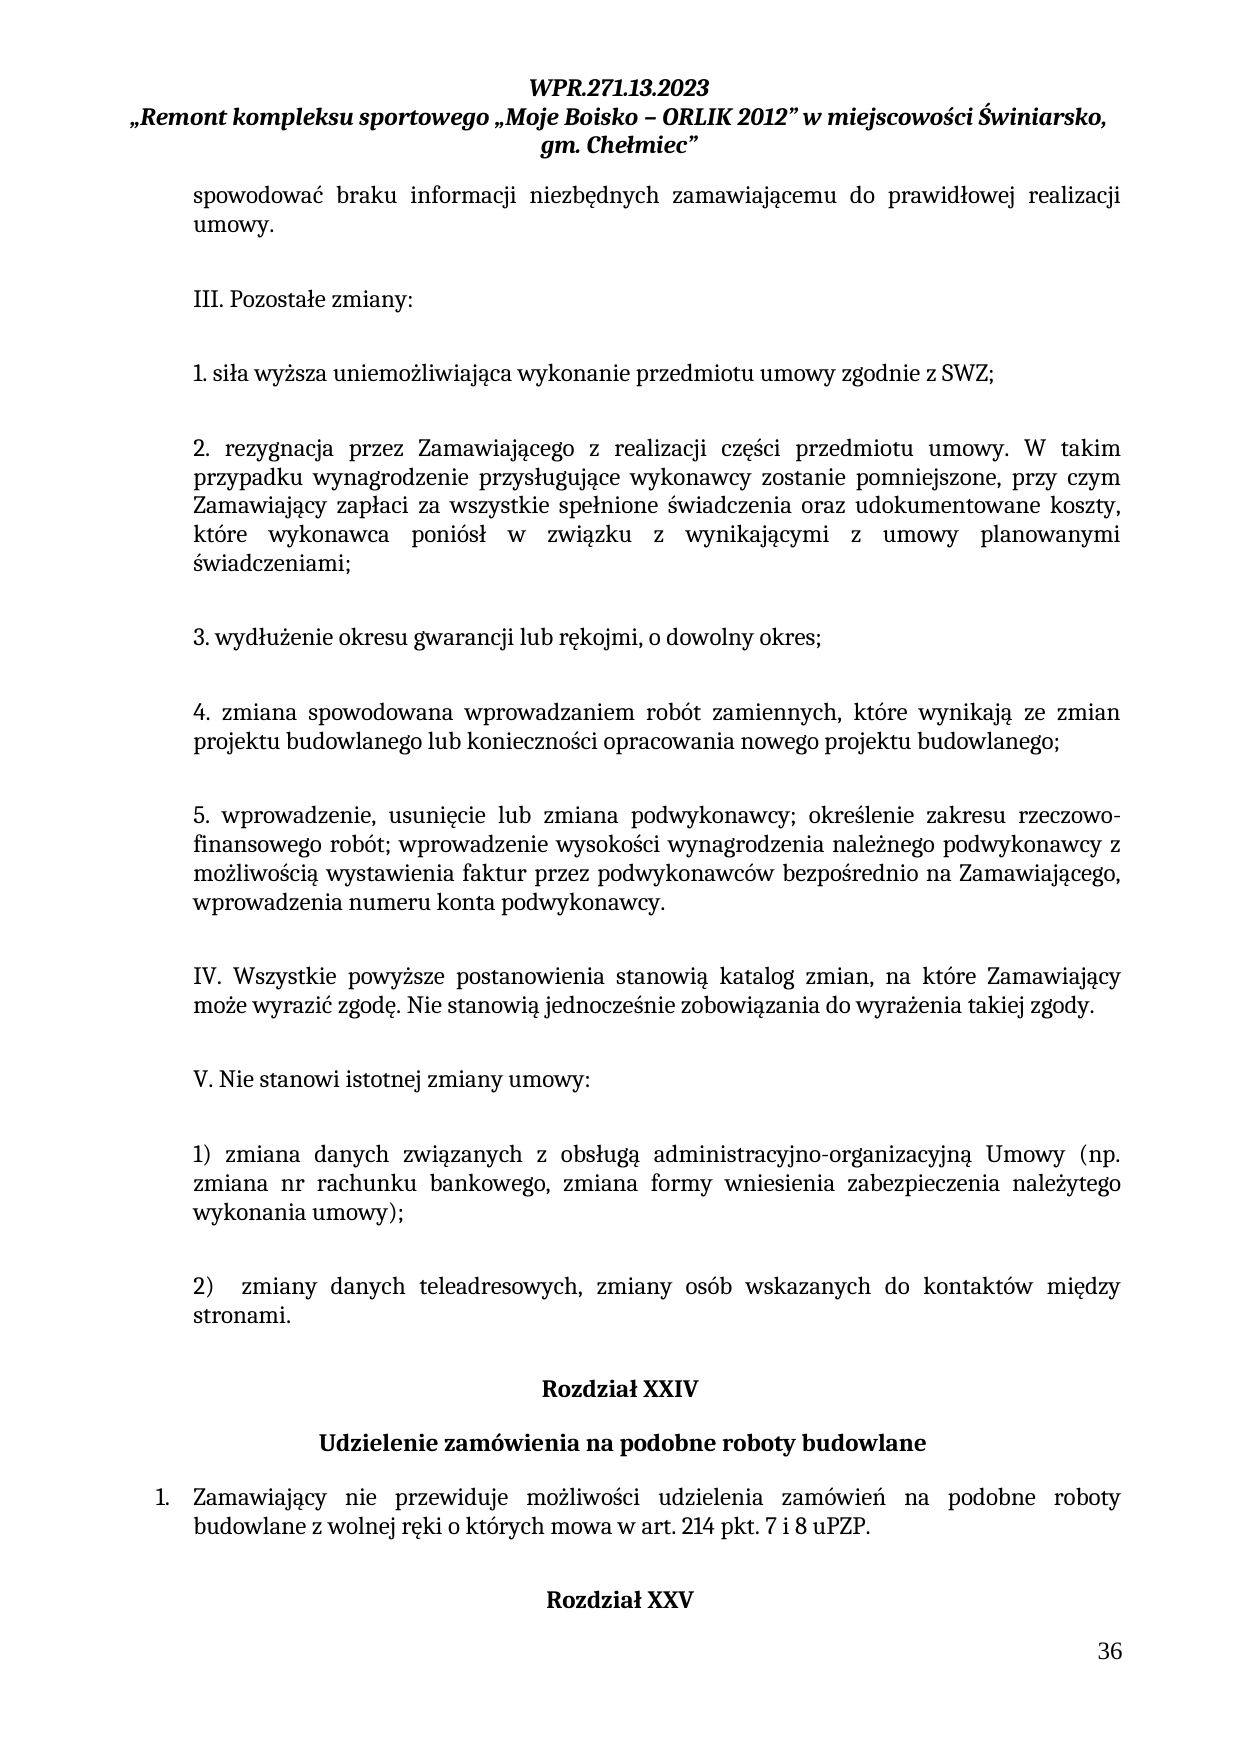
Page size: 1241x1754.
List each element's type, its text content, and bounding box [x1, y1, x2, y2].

list Zamawiający nie przewiduje możliwości udzielenia zamówień na podobne roboty budowlane z wolnej ręki o których mowa w art. 214 pkt. 7 i 8 uPZP. [156, 1483, 1122, 1540]
text spowodować braku informacji niezbędnych zamawiającemu do prawidłowej realizacji umowy. [193, 181, 1122, 239]
text 4. zmiana spowodowana wprowadzaniem robót zamiennych, które wynikają ze zmian projektu budowlanego lub konieczności opracowania nowego projektu budowlanego; [193, 698, 1122, 755]
text Rozdział XXV [118, 1586, 1122, 1615]
text III. Pozostałe zmiany: [193, 284, 1122, 313]
text 1) zmiana danych związanych z obsługą administracyjno-organizacyjną Umowy (np. zmiana nr rachunku bankowego, zmiana formy wniesienia zabezpieczenia należytego wykonania umowy); [193, 1140, 1122, 1226]
text 3. wydłużenie okresu gwarancji lub rękojmi, o dowolny okres; [193, 623, 1122, 652]
text Udzielenie zamówienia na podobne roboty budowlane [118, 1429, 1122, 1458]
text 5. wprowadzenie, usunięcie lub zmiana podwykonawcy; określenie zakresu rzeczowo- finansowego robót; wprowadzenie wysokości wynagrodzenia należnego podwykonawcy z możliwością wystawienia faktur przez podwykonawców bezpośrednio na Zamawiającego, wprowadzenia numeru konta podwykonawcy. [193, 801, 1122, 916]
text 2) zmiany danych teleadresowych, zmiany osób wskazanych do kontaktów między stronami. [193, 1272, 1122, 1329]
text IV. Wszystkie powyższe postanowienia stanowią katalog zmian, na które Zamawiający może wyrazić zgodę. Nie stanowią jednocześnie zobowiązania do wyrażenia takiej zgody. [193, 962, 1122, 1019]
text Rozdział XXIV [118, 1375, 1122, 1404]
text V. Nie stanowi istotnej zmiany umowy: [193, 1065, 1122, 1094]
text 2. rezygnacja przez Zamawiającego z realizacji części przedmiotu umowy. W takim przypadku wynagrodzenie przysługujące wykonawcy zostanie pomniejszone, przy czym Zamawiający zapłaci za wszystkie spełnione świadczenia oraz udokumentowane koszty, które wykonawca poniósł w związku z wynikającymi z umowy planowanymi świadczeniami; [193, 434, 1122, 577]
text 1. siła wyższa uniemożliwiająca wykonanie przedmiotu umowy zgodnie z SWZ; [193, 359, 1122, 388]
